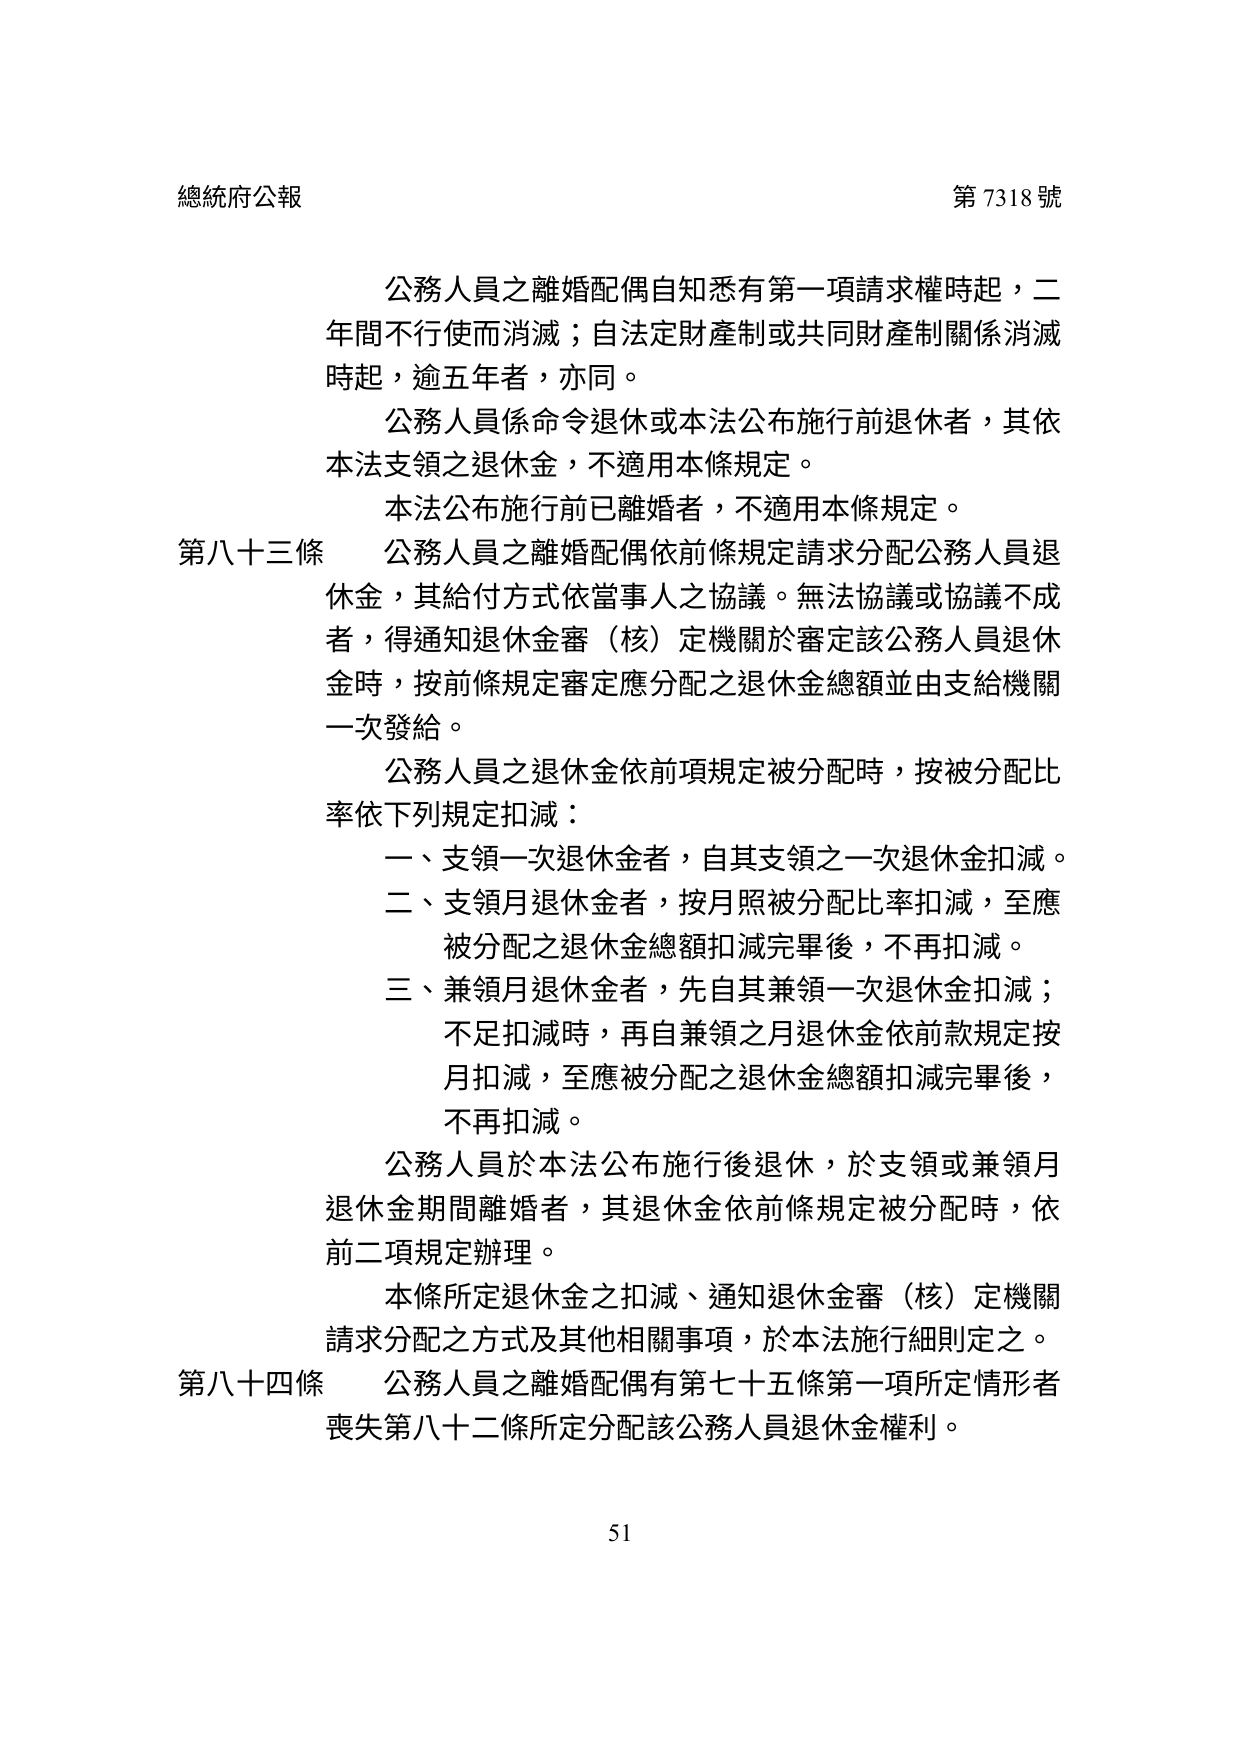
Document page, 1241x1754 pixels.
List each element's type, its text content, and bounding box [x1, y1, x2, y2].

text 第八十三條 公務人員之離婚配偶依前條規定請求分配公務人員退休金，其給付方式依當事人之協議。無法協議或協議不成者，得通知退休金審（核）定機關於審定該公務人員退休金時，按前條規定審定應分配之退休金總額並由支給機關一次發給。 [177, 528, 1063, 747]
text 本條所定退休金之扣減、通知退休金審（核）定機關請求分配之方式及其他相關事項，於本法施行細則定之。 [325, 1272, 1063, 1359]
text 公務人員於本法公布施行後退休，於支領或兼領月退休金期間離婚者，其退休金依前條規定被分配時，依前二項規定辦理。 [325, 1141, 1063, 1272]
text 本法公布施行前已離婚者，不適用本條規定。 [325, 484, 1063, 528]
text 三、兼領月退休金者，先自其兼領一次退休金扣減；不足扣減時，再自兼領之月退休金依前款規定按月扣減，至應被分配之退休金總額扣減完畢後，不再扣減。 [384, 966, 1063, 1141]
text 公務人員之離婚配偶自知悉有第一項請求權時起，二年間不行使而消滅；自法定財產制或共同財產制關係消滅時起，逾五年者，亦同。 [325, 266, 1063, 397]
text 第八十四條 公務人員之離婚配偶有第七十五條第一項所定情形者，喪失第八十二條所定分配該公務人員退休金權利。 [177, 1359, 1063, 1447]
text 二、支領月退休金者，按月照被分配比率扣減，至應被分配之退休金總額扣減完畢後，不再扣減。 [384, 878, 1063, 966]
text 公務人員係命令退休或本法公布施行前退休者，其依本法支領之退休金，不適用本條規定。 [325, 397, 1063, 484]
text 一、支領一次退休金者，自其支領之一次退休金扣減。 [384, 834, 1063, 878]
text 公務人員之退休金依前項規定被分配時，按被分配比率依下列規定扣減： [325, 747, 1063, 834]
